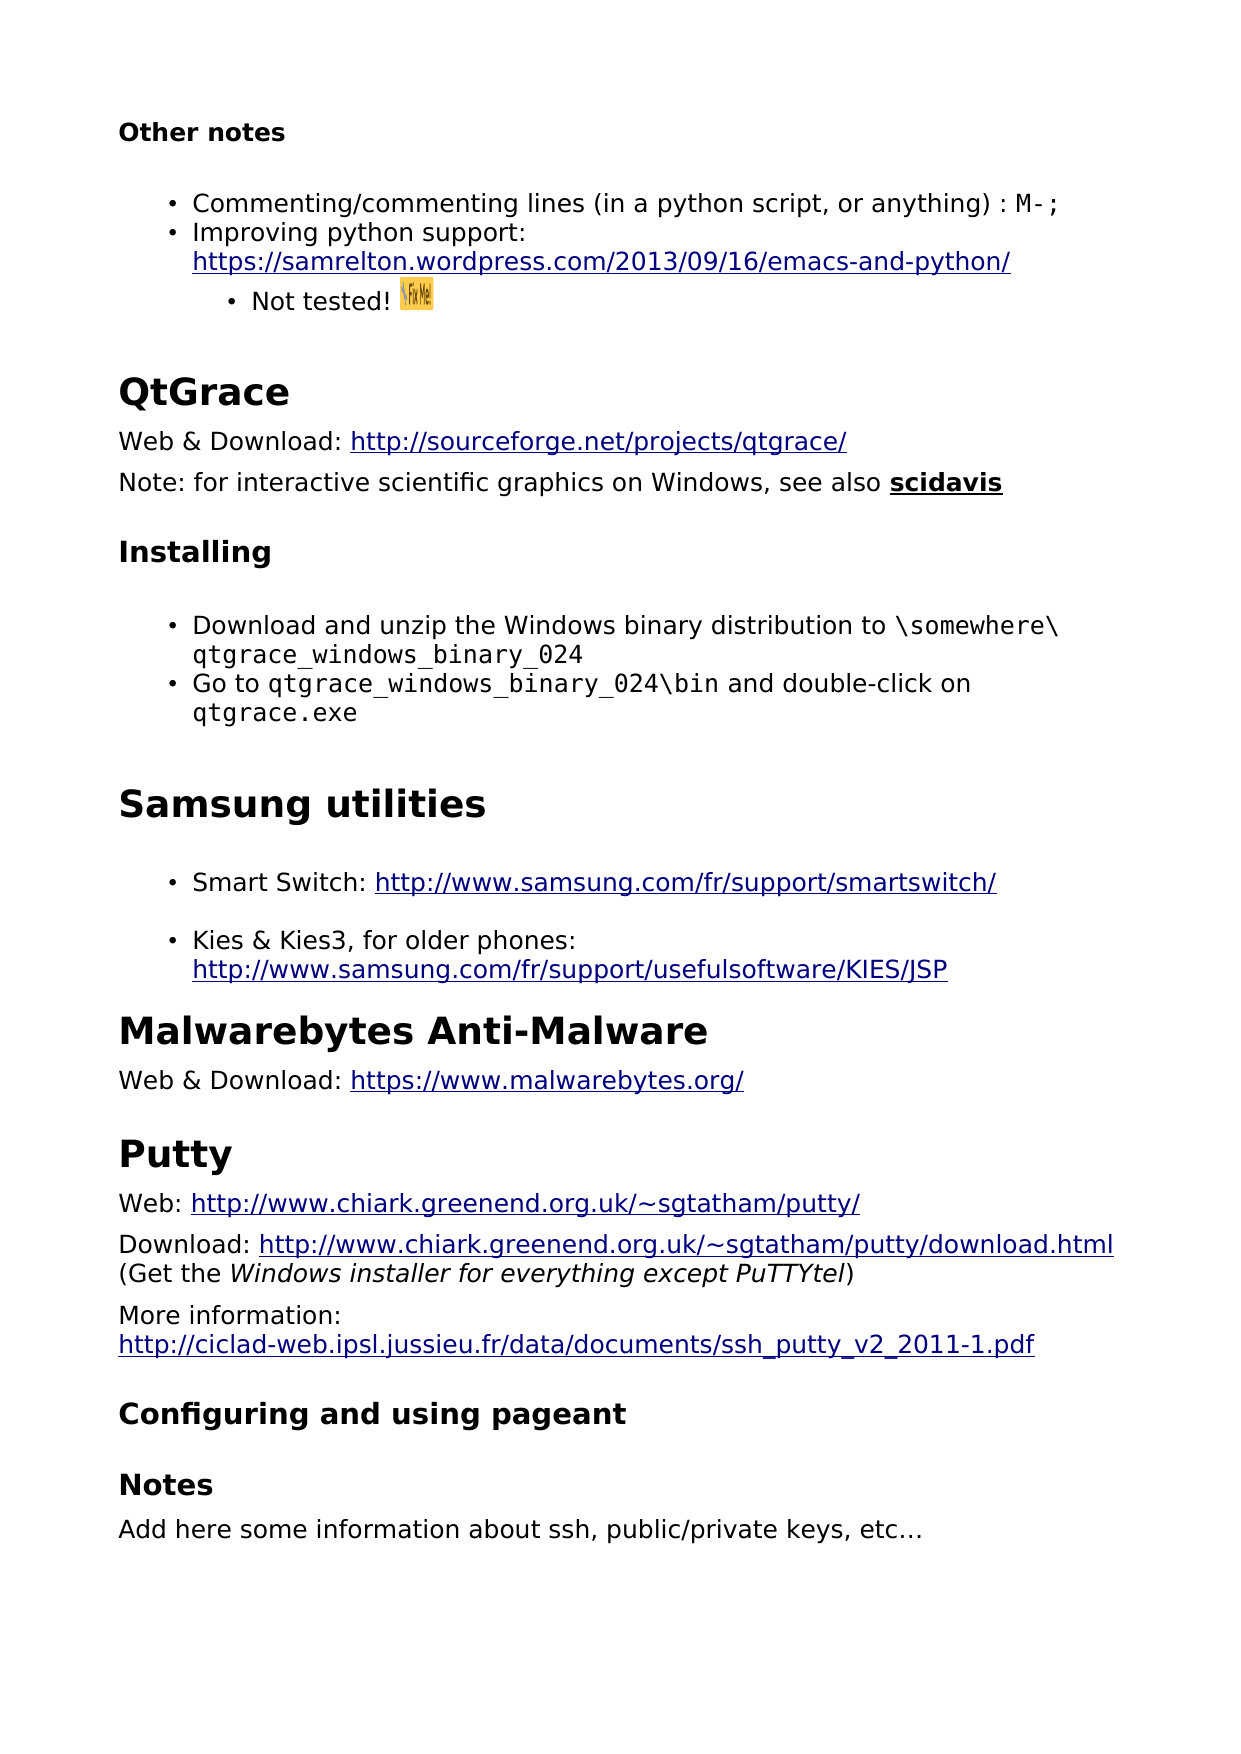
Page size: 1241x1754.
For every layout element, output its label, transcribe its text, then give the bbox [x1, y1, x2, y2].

list Smart Switch: http://www.samsung.com/fr/support/smartswitch/ [177, 868, 1122, 897]
text More information: http://ciclad-web.ipsl.jussieu.fr/data/documents/ssh_putty_v2_2011-1.pdf [118, 1301, 1122, 1359]
subtitle QtGrace [118, 371, 1122, 414]
list Not tested! [236, 277, 1122, 316]
subtitle Installing [118, 535, 1122, 569]
text Add here some information about ssh, public/private keys, etc… [118, 1515, 1122, 1544]
list Go to qtgrace_windows_binary_024\bin and double-click on qtgrace.exe [177, 669, 1122, 728]
text Note: for interactive scientific graphics on Windows, see also scidavis [118, 468, 1122, 498]
text Download: http://www.chiark.greenend.org.uk/~sgtatham/putty/download.html (Get the Windows installer for everything except PuTTYtel) [118, 1230, 1122, 1289]
list Download and unzip the Windows binary distribution to \somewhere\qtgrace_windows_binary_024 [177, 611, 1122, 669]
text Web & Download: https://www.malwarebytes.org/ [118, 1066, 1122, 1095]
subtitle Putty [118, 1133, 1122, 1176]
subtitle Samsung utilities [118, 782, 1122, 826]
list Improving python support: https://samrelton.wordpress.com/2013/09/16/emacs-and-python/ [177, 218, 1122, 277]
subtitle Other notes [118, 118, 1122, 147]
subtitle Malwarebytes Anti-Malware [118, 1010, 1122, 1053]
subtitle Configuring and using pageant [118, 1397, 1122, 1431]
list Commenting/commenting lines (in a python script, or anything) : M-; [177, 189, 1122, 218]
text Web: http://www.chiark.greenend.org.uk/~sgtatham/putty/ [118, 1189, 1122, 1218]
subtitle Notes [118, 1468, 1122, 1502]
list Kies & Kies3, for older phones: http://www.samsung.com/fr/support/usefulsoftware/KIES/JSP [177, 926, 1122, 985]
text Web & Download: http://sourceforge.net/projects/qtgrace/ [118, 427, 1122, 456]
